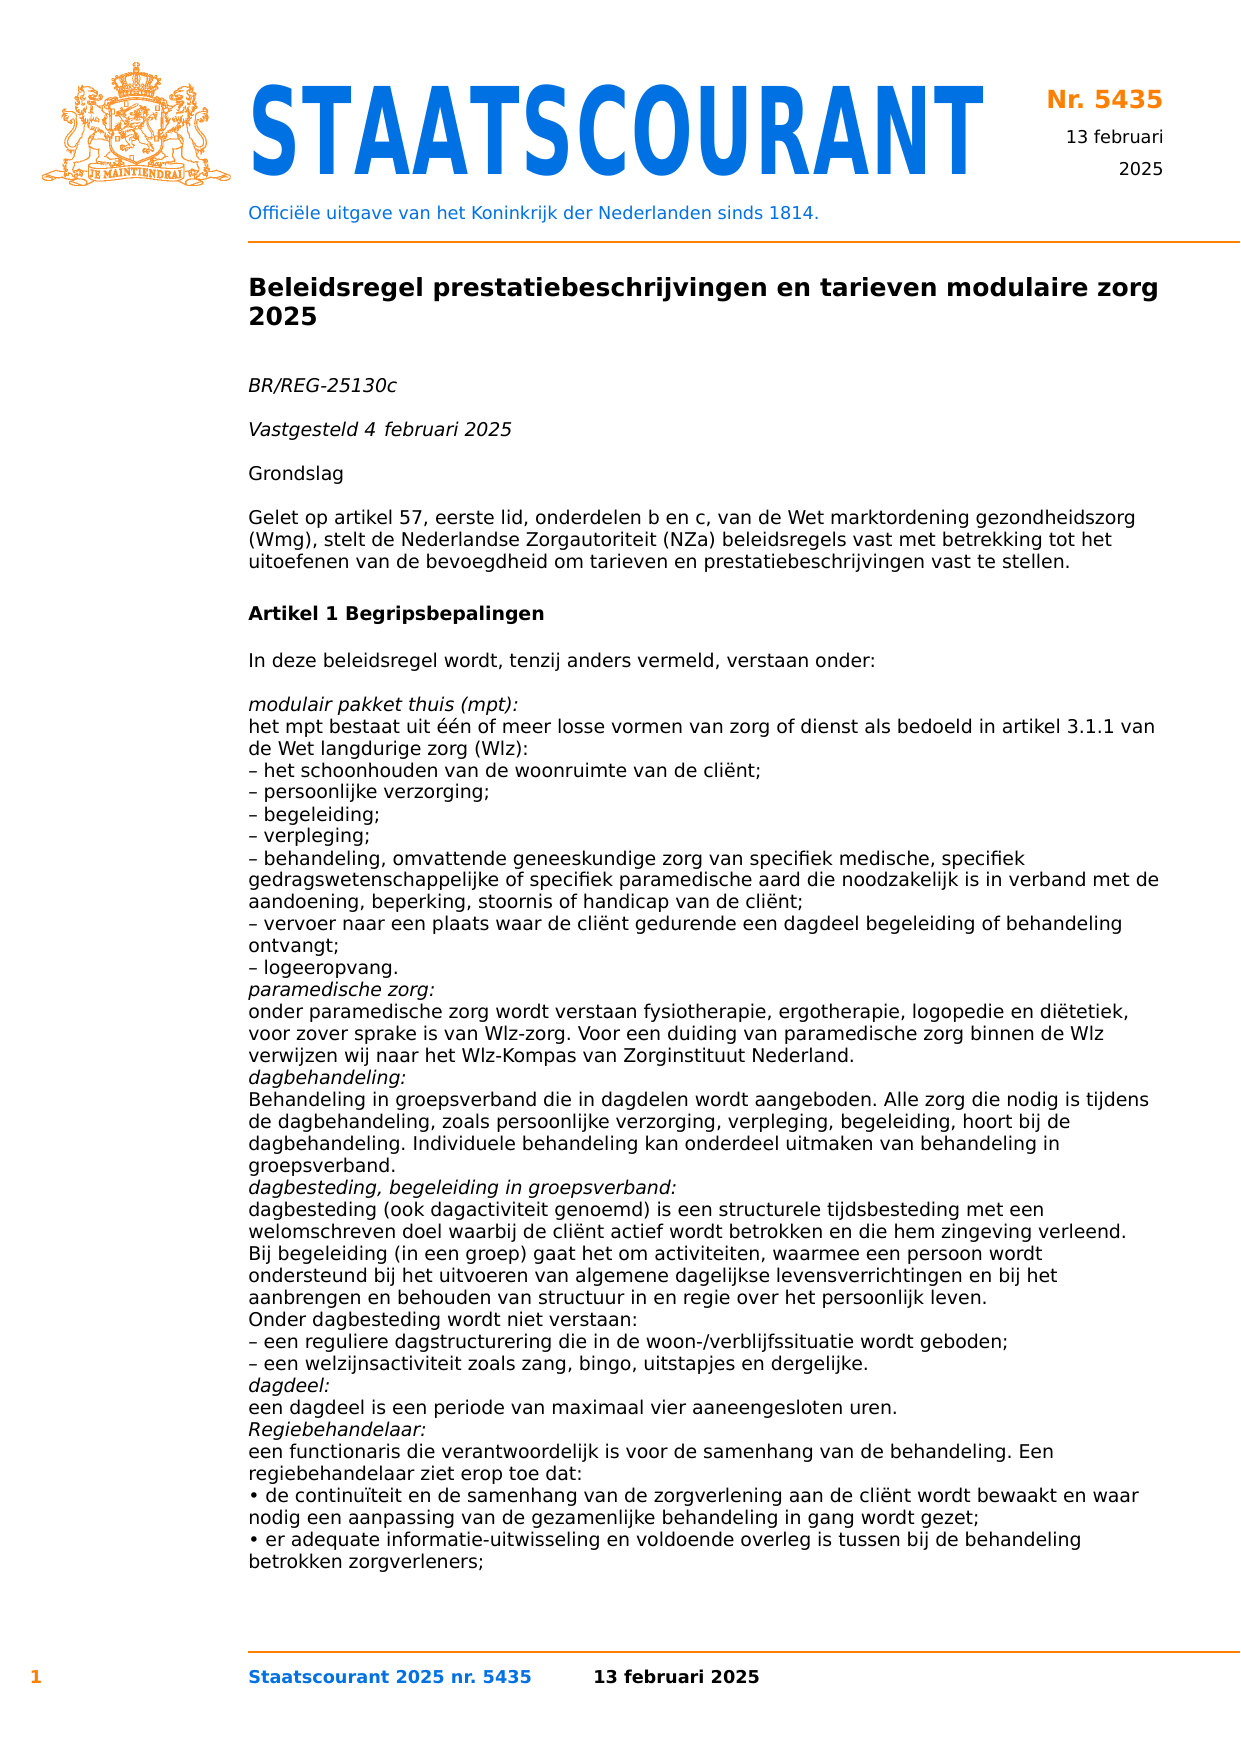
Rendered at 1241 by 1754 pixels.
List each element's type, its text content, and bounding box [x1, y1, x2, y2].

text onder paramedische zorg wordt verstaan fysiotherapie, ergotherapie, logopedie en diëtetiek, voor zover sprake is van Wlz-zorg. Voor een duiding van paramedische zorg binnen de Wlz verwijzen wij naar het Wlz-Kompas van Zorginstituut Nederland. [248, 1001, 1163, 1067]
text dagbesteding (ook dagactiviteit genoemd) is een structurele tijdsbesteding met een welomschreven doel waarbij de cliënt actief wordt betrokken en die hem zingeving verleend. [248, 1199, 1163, 1243]
text In deze beleidsregel wordt, tenzij anders vermeld, verstaan onder: [248, 650, 1163, 672]
text – begeleiding; [248, 803, 1163, 825]
text – het schoonhouden van de woonruimte van de cliënt; [248, 759, 1163, 781]
subtitle Artikel 1 Begripsbepalingen [248, 603, 1163, 625]
text dagbesteding, begeleiding in groepsverband: [248, 1177, 1163, 1199]
text Behandeling in groepsverband die in dagdelen wordt aangeboden. Alle zorg die nodig is tijdens de dagbehandeling, zoals persoonlijke verzorging, verpleging, begeleiding, hoort bij de dagbehandeling. Individuele behandeling kan onderdeel uitmaken van behandeling in groepsverband. [248, 1089, 1163, 1177]
text – logeeropvang. [248, 957, 1163, 979]
text – verpleging; [248, 825, 1163, 847]
text Gelet op artikel 57, eerste lid, onderdelen b en c, van de Wet marktordening gezondheidszorg (Wmg), stelt de Nederlandse Zorgautoriteit (NZa) beleidsregels vast met betrekking tot het uitoefenen van de bevoegdheid om tarieven en prestatiebeschrijvingen vast te stellen. [248, 507, 1163, 573]
text modulair pakket thuis (mpt): [248, 693, 1163, 716]
text paramedische zorg: [248, 979, 1163, 1001]
table_header STAATSCOURANT [248, 62, 998, 203]
table_cell 13 februari [998, 121, 1240, 153]
text dagbehandeling: [248, 1067, 1163, 1089]
text • de continuïteit en de samenhang van de zorgverlening aan de cliënt wordt bewaakt en waar nodig een aanpassing van de gezamenlijke behandeling in gang wordt gezet; [248, 1485, 1163, 1529]
text Grondslag [248, 463, 1163, 485]
text • er adequate informatie-uitwisseling en voldoende overleg is tussen bij de behandeling betrokken zorgverleners; [248, 1529, 1163, 1573]
text een functionaris die verantwoordelijk is voor de samenhang van de behandeling. Een regiebehandelaar ziet erop toe dat: [248, 1441, 1163, 1485]
text een dagdeel is een periode van maximaal vier aaneengesloten uren. [248, 1397, 1163, 1419]
text – een reguliere dagstructurering die in de woon-/verblijfssituatie wordt geboden; [248, 1331, 1163, 1353]
text Vastgesteld 4 februari 2025 [248, 419, 1163, 441]
text Bij begeleiding (in een groep) gaat het om activiteiten, waarmee een persoon wordt ondersteund bij het uitvoeren van algemene dagelijkse levensverrichtingen en bij het aanbrengen en behouden van structuur in en regie over het persoonlijk leven. [248, 1243, 1163, 1309]
subtitle Beleidsregel prestatiebeschrijvingen en tarieven modulaire zorg 2025 [248, 273, 1163, 331]
text Regiebehandelaar: [248, 1419, 1163, 1441]
text – persoonlijke verzorging; [248, 781, 1163, 803]
table_header [25, 62, 248, 241]
text – vervoer naar een plaats waar de cliënt gedurende een dagdeel begeleiding of behandeling ontvangt; [248, 913, 1163, 957]
table_cell Officiële uitgave van het Koninkrijk der Nederlanden sinds 1814. [248, 203, 1240, 241]
table_header Nr. 5435 [998, 62, 1240, 121]
text Onder dagbesteding wordt niet verstaan: [248, 1309, 1163, 1331]
text – behandeling, omvattende geneeskundige zorg van specifiek medische, specifiek gedragswetenschappelijke of specifiek paramedische aard die noodzakelijk is in verband met de aandoening, beperking, stoornis of handicap van de cliënt; [248, 847, 1163, 913]
text dagdeel: [248, 1375, 1163, 1397]
picture [41, 62, 231, 186]
text – een welzijnsactiviteit zoals zang, bingo, uitstapjes en dergelijke. [248, 1353, 1163, 1375]
text het mpt bestaat uit één of meer losse vormen van zorg of dienst als bedoeld in artikel 3.1.1 van de Wet langdurige zorg (Wlz): [248, 716, 1163, 759]
text BR/REG-25130c [248, 375, 1163, 397]
table_cell 2025 [998, 153, 1240, 203]
